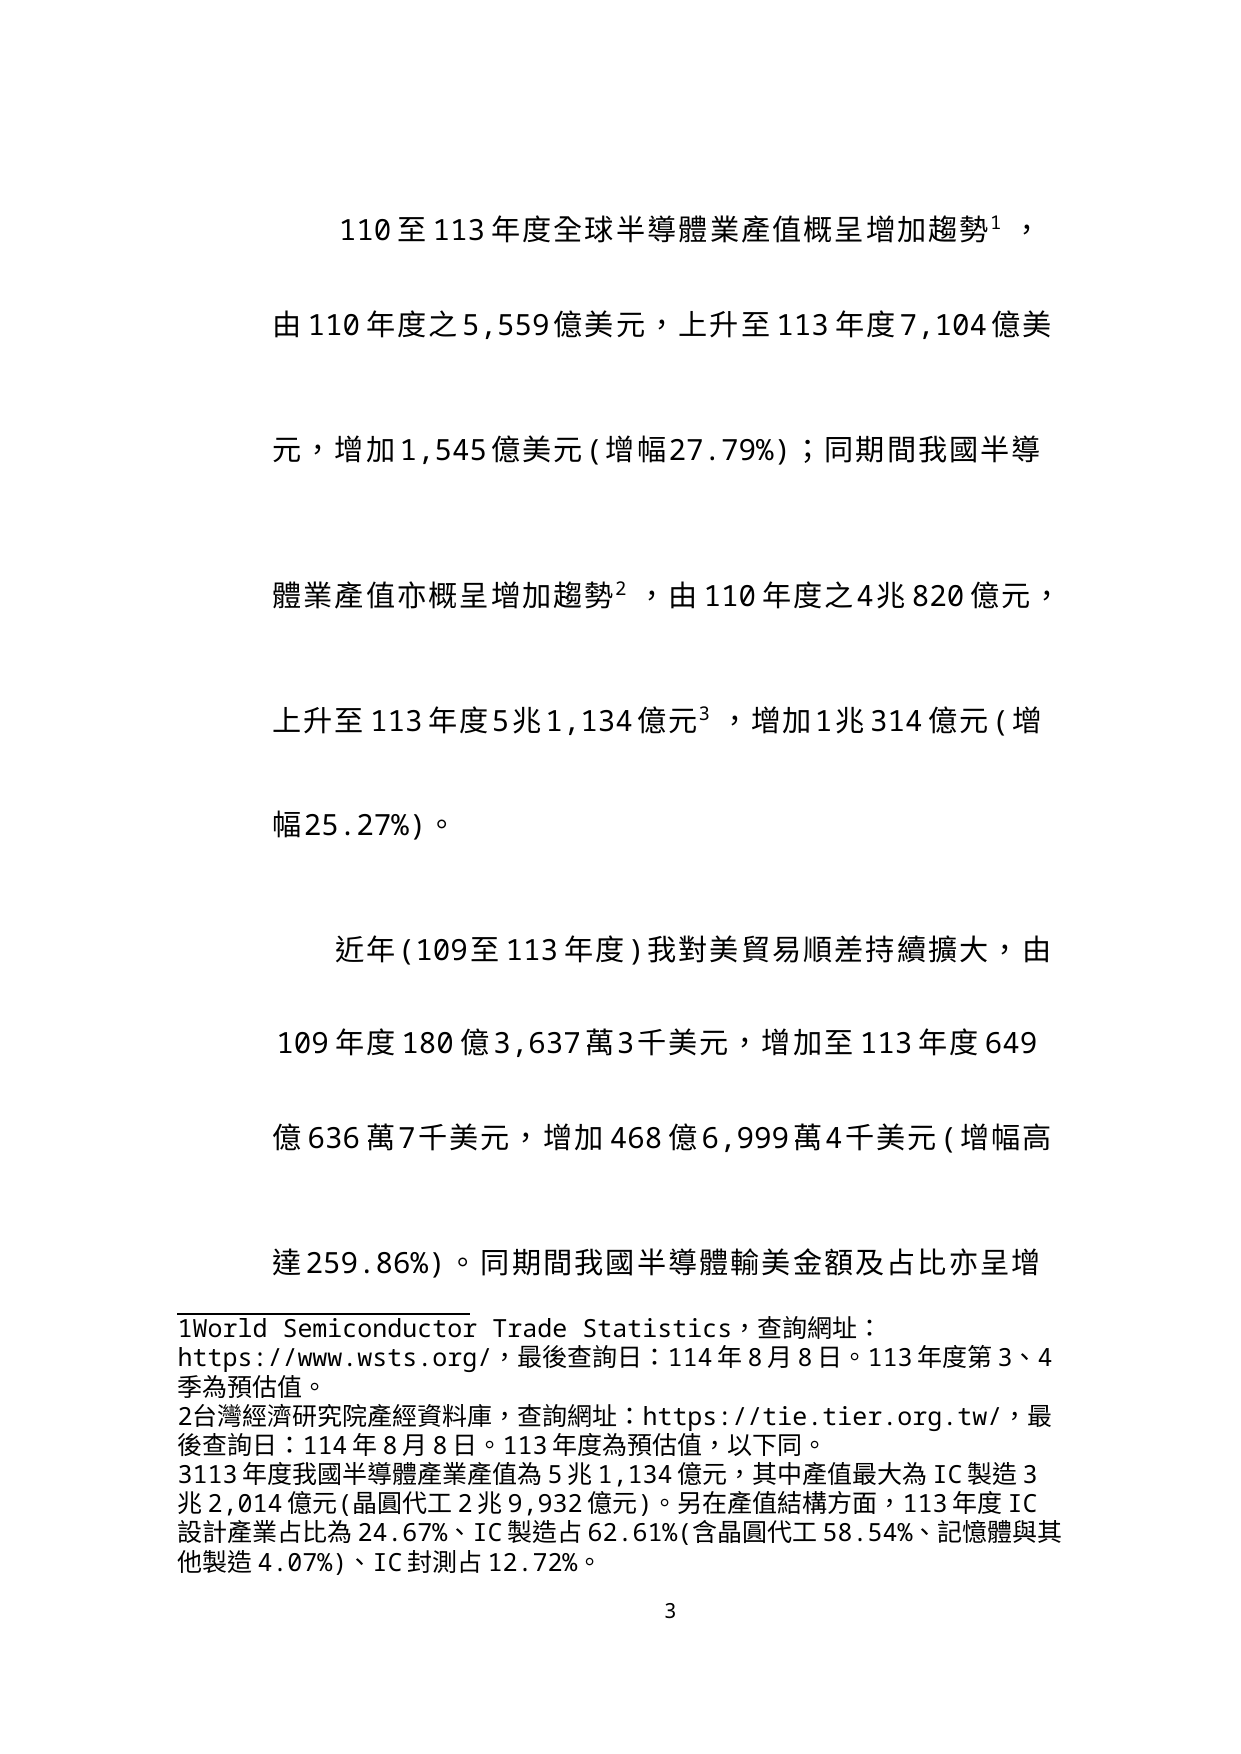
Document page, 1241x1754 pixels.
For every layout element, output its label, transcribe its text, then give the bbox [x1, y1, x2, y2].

text 110至113年度全球半導體業產值概呈增加趨勢，由110年度之5,559億美元，上升至113年度7,104億美元，增加1,545億美元(增幅27.79%)；同期間我國半導體業產值亦概呈增加趨勢，由110年度之4兆820億元，上升至113年度5兆1,134億元，增加1兆314億元(增幅25.27%)。 [266, 177, 1063, 865]
text 近年(109至113年度)我對美貿易順差持續擴大，由109年度180億3,637萬3千美元，增加至113年度649億636萬7千美元，增加468億6,999萬4千美元(增幅高達259.86%)。同期間我國半導體輸美金額及占比亦呈增加趨勢，由109年度16億1,569萬7千美元、3.20%，上升至113年度74億312萬2千美元、6.65%(詳表1)，增加57億8,742萬5千美元及3.45個百分點，主要係半導體、資通與視聽輸美產品因AI商機挹注而持續大幅成長等所致。 [266, 865, 1063, 1302]
text 113年度我國半導體產業產值為5兆1,134億元，其中產值最大為IC製造3兆2,014億元(晶圓代工2兆9,932億元)。另在產值結構方面，113年度IC設計產業占比為24.67%、IC製造占62.61%(含晶圓代工58.54%、記憶體與其他製造4.07%)、IC封測占12.72%。 [177, 1460, 1063, 1577]
text 台灣經濟研究院產經資料庫，查詢網址：https://tie.tier.org.tw/，最後查詢日：114年8月8日。113年度為預估值，以下同。 [177, 1402, 1063, 1460]
text World Semiconductor Trade Statistics，查詢網址：https://www.wsts.org/，最後查詢日：114年8月8日。113年度第3、4季為預估值。 [177, 1314, 1063, 1402]
